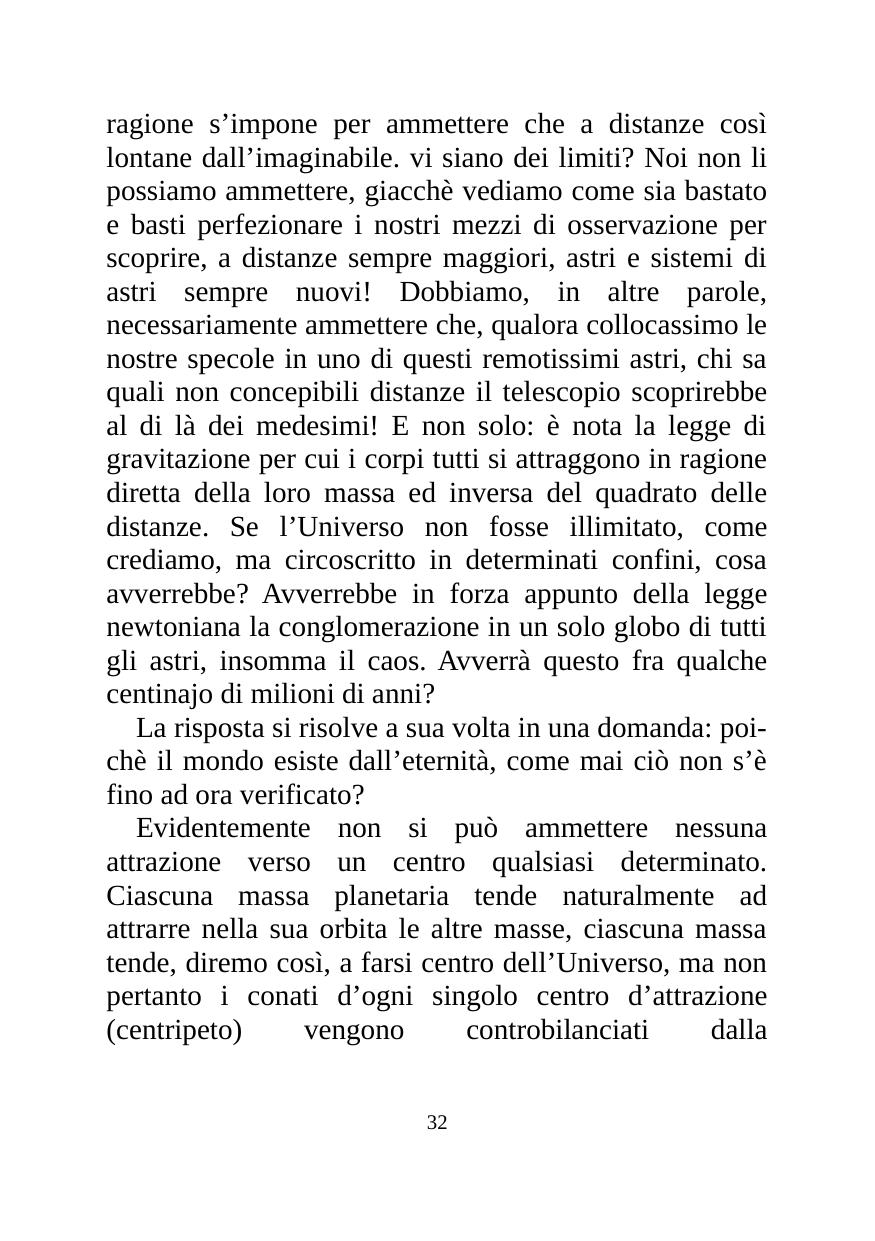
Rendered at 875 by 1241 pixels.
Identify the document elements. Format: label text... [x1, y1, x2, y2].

text ragione s’impone per ammettere che a distanze così lontane dall’imaginabile. vi siano dei limiti? Noi non li possiamo ammettere, giacchè vediamo come sia bastato e basti perfezionare i nostri mezzi di osservazione per scoprire, a distanze sempre maggiori, astri e sistemi di astri sempre nuovi! Dobbiamo, in altre parole, necessariamente ammettere che, qualora collocassimo le nostre specole in uno di questi remotissimi astri, chi sa quali non concepibili distanze il telescopio scoprirebbe al di là dei medesimi! E non solo: è nota la legge di gravitazione per cui i corpi tutti si attraggono in ragione diretta della loro massa ed inversa del quadrato delle distanze. Se l’Universo non fosse illimitato, come crediamo, ma circoscritto in determinati confini, cosa avverrebbe? Avverrebbe in forza appunto della legge newtoniana la conglomerazione in un solo globo di tutti gli astri, insomma il caos. Avverrà questo fra qualche centinajo di milioni di anni? [106, 106, 768, 710]
text La risposta si risolve a sua volta in una domanda: poi- chè il mondo esiste dall’eternità, come mai ciò non s’è fino ad ora verificato? [106, 710, 768, 811]
text Evidentemente non si può ammettere nessuna attrazione verso un centro qualsiasi determinato. Ciascuna massa planetaria tende naturalmente ad attrarre nella sua orbita le altre masse, ciascuna massa tende, diremo così, a farsi centro dell’Universo, ma non pertanto i conati d’ogni singolo centro d’attrazione (centripeto) vengono controbilanciati dalla [106, 811, 768, 1045]
